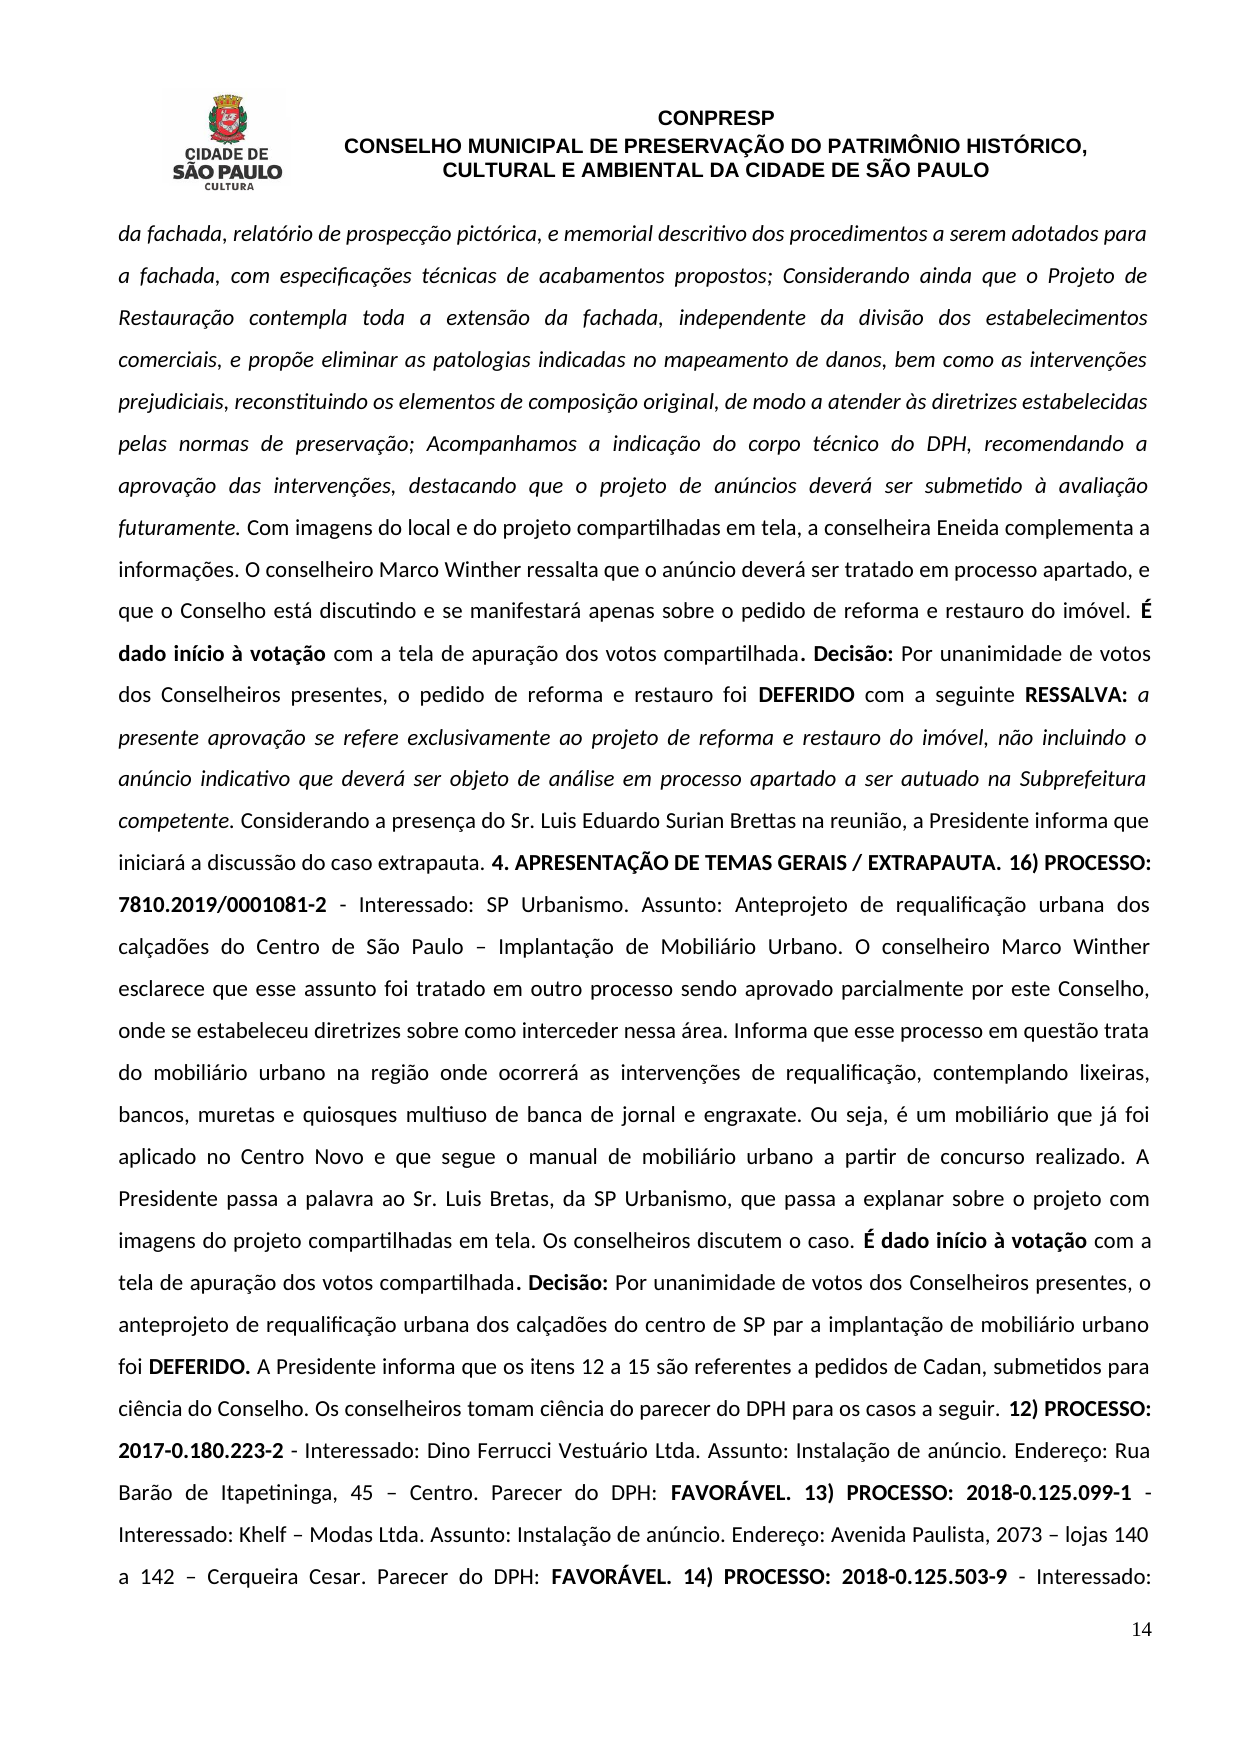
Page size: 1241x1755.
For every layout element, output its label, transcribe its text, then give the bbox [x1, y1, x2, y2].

text da fachada, relatório de prospecção pictórica, e memorial descritivo dos procedimentos a serem adotados para a fachada, com especificações técnicas de acabamentos propostos; Considerando ainda que o Projeto de Restauração contempla toda a extensão da fachada, independente da divisão dos estabelecimentos comerciais, e propõe eliminar as patologias indicadas no mapeamento de danos, bem como as intervenções prejudiciais, reconstituindo os elementos de composição original, de modo a atender às diretrizes estabelecidas pelas normas de preservação; Acompanhamos a indicação do corpo técnico do DPH, recomendando a aprovação das intervenções, destacando que o projeto de anúncios deverá ser submetido à avaliação futuramente. Com imagens do local e do projeto compartilhadas em tela, a conselheira Eneida complementa a informações. O conselheiro Marco Winther ressalta que o anúncio deverá ser tratado em processo apartado, e que o Conselho está discutindo e se manifestará apenas sobre o pedido de reforma e restauro do imóvel. É dado início à votação com a tela de apuração dos votos compartilhada. Decisão: Por unanimidade de votos dos Conselheiros presentes, o pedido de reforma e restauro foi DEFERIDO com a seguinte RESSALVA: a presente aprovação se refere exclusivamente ao projeto de reforma e restauro do imóvel, não incluindo o anúncio indicativo que deverá ser objeto de análise em processo apartado a ser autuado na Subprefeitura competente. Considerando a presença do Sr. Luis Eduardo Surian Brettas na reunião, a Presidente informa que iniciará a discussão do caso extrapauta. 4. Apresentação de temas gerais / Extrapauta. 16) PROCESSO: 7810.2019/0001081-2 - Interessado: SP Urbanismo. Assunto: Anteprojeto de requalificação urbana dos calçadões do Centro de São Paulo – Implantação de Mobiliário Urbano. O conselheiro Marco Winther esclarece que esse assunto foi tratado em outro processo sendo aprovado parcialmente por este Conselho, onde se estabeleceu diretrizes sobre como interceder nessa área. Informa que esse processo em questão trata do mobiliário urbano na região onde ocorrerá as intervenções de requalificação, contemplando lixeiras, bancos, muretas e quiosques multiuso de banca de jornal e engraxate. Ou seja, é um mobiliário que já foi aplicado no Centro Novo e que segue o manual de mobiliário urbano a partir de concurso realizado. A Presidente passa a palavra ao Sr. Luis Bretas, da SP Urbanismo, que passa a explanar sobre o projeto com imagens do projeto compartilhadas em tela. Os conselheiros discutem o caso. É dado início à votação com a tela de apuração dos votos compartilhada. Decisão: Por unanimidade de votos dos Conselheiros presentes, o anteprojeto de requalificação urbana dos calçadões do centro de SP par a implantação de mobiliário urbano foi DEFERIDO. A Presidente informa que os itens 12 a 15 são referentes a pedidos de Cadan, submetidos para ciência do Conselho. Os conselheiros tomam ciência do parecer do DPH para os casos a seguir. 12) PROCESSO: 2017-0.180.223-2 - Interessado: Dino Ferrucci Vestuário Ltda. Assunto: Instalação de anúncio. Endereço: Rua Barão de Itapetininga, 45 – Centro. Parecer do DPH: FAVORÁVEL. 13) PROCESSO: 2018-0.125.099-1 - Interessado: Khelf – Modas Ltda. Assunto: Instalação de anúncio. Endereço: Avenida Paulista, 2073 – lojas 140 a 142 – Cerqueira Cesar. Parecer do DPH: FAVORÁVEL. 14) PROCESSO: 2018-0.125.503-9 - Interessado: [118, 219, 1152, 1590]
